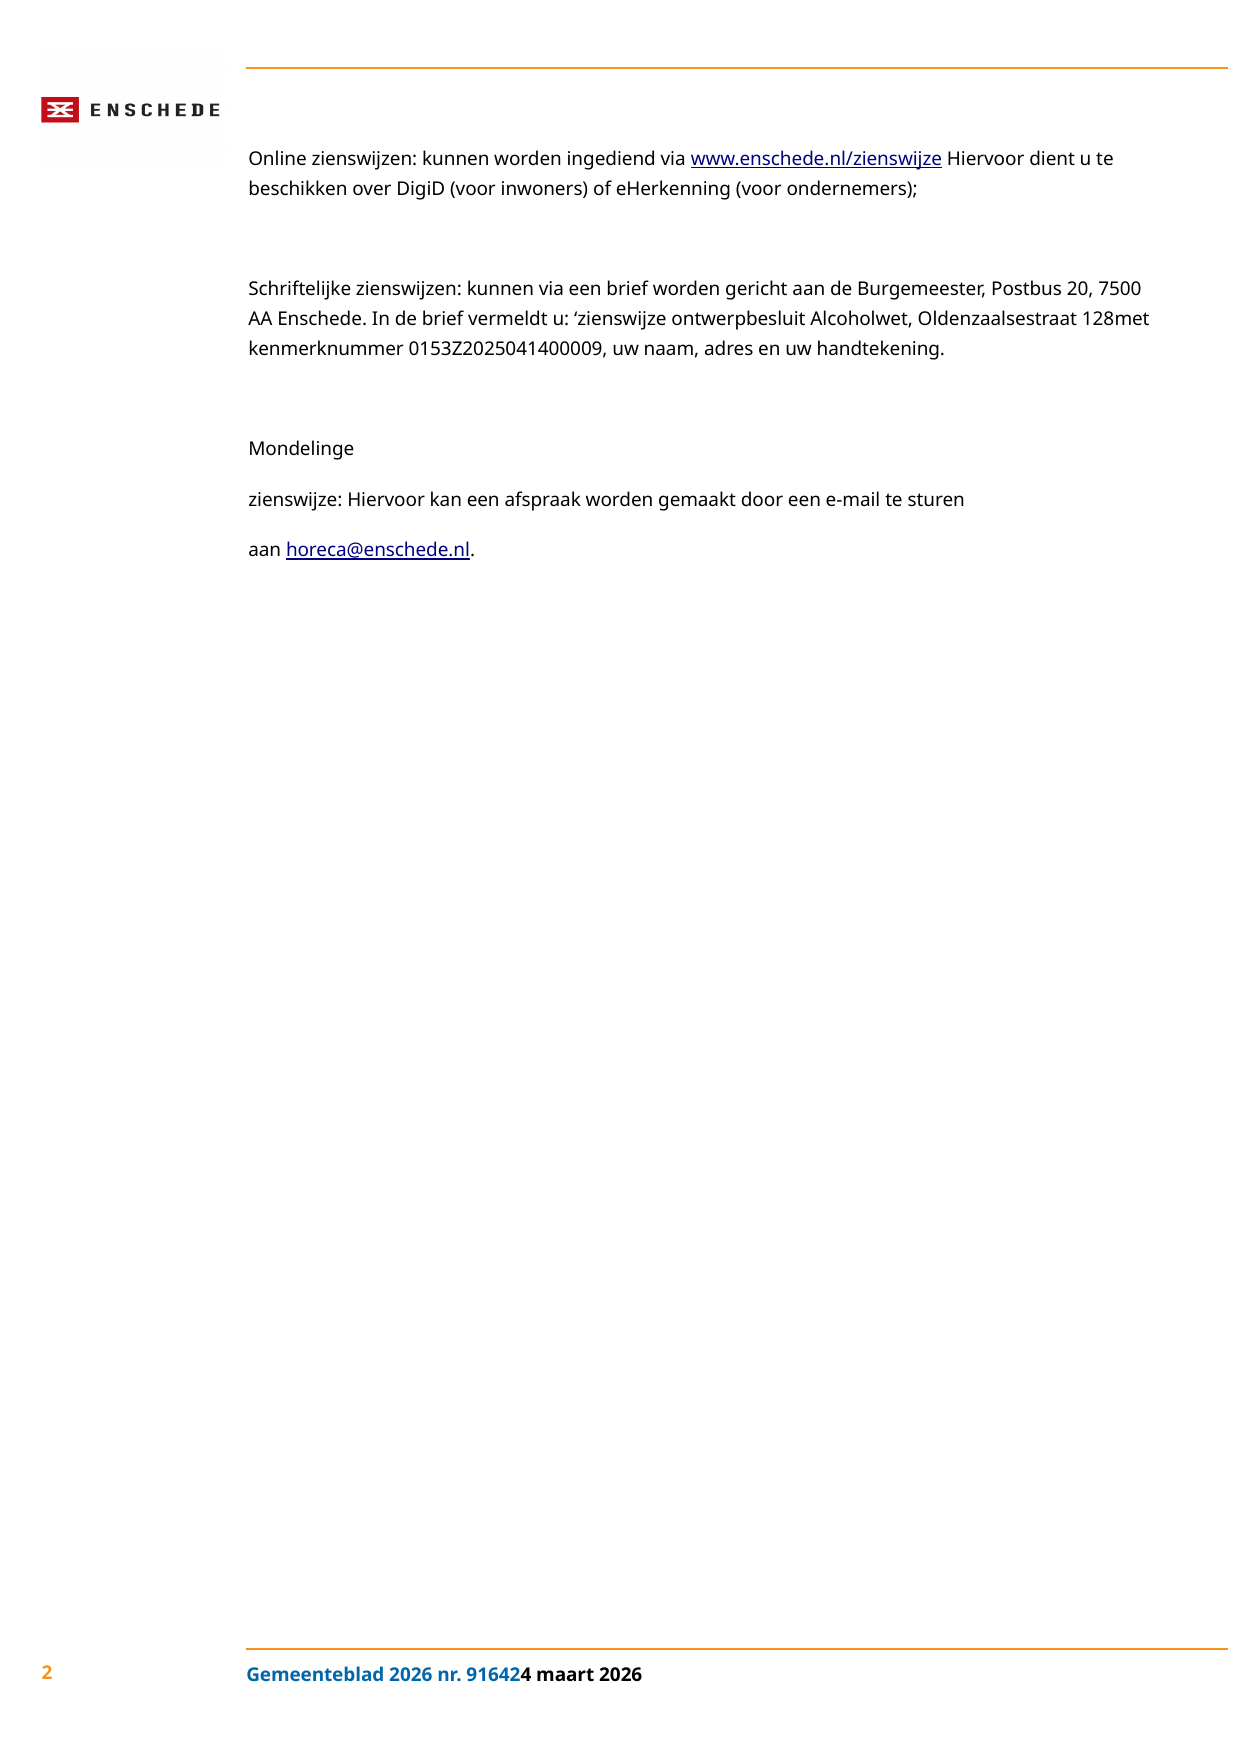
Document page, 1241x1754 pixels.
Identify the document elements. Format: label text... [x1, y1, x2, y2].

text Mondelinge [248, 436, 1152, 461]
text Schriftelijke zienswijzen: kunnen via een brief worden gericht aan de Burgemeester, Postbus 20, 7500 AA Enschede. In de brief vermeldt u: ‘zienswijze ontwerpbesluit Alcoholwet, Oldenzaalsestraat 128met kenmerknummer 0153Z2025041400009, uw naam, adres en uw handtekening. [248, 276, 1152, 361]
text aan horeca@enschede.nl. [248, 536, 1152, 562]
text Online zienswijzen: kunnen worden ingediend via www.enschede.nl/zienswijze Hiervoor dient u te beschikken over DigiD (voor inwoners) of eHerkenning (voor ondernemers); [248, 145, 1152, 201]
text zienswijze: Hiervoor kan een afspraak worden gemaakt door een e-mail te sturen [248, 486, 1152, 512]
picture [41, 47, 231, 172]
